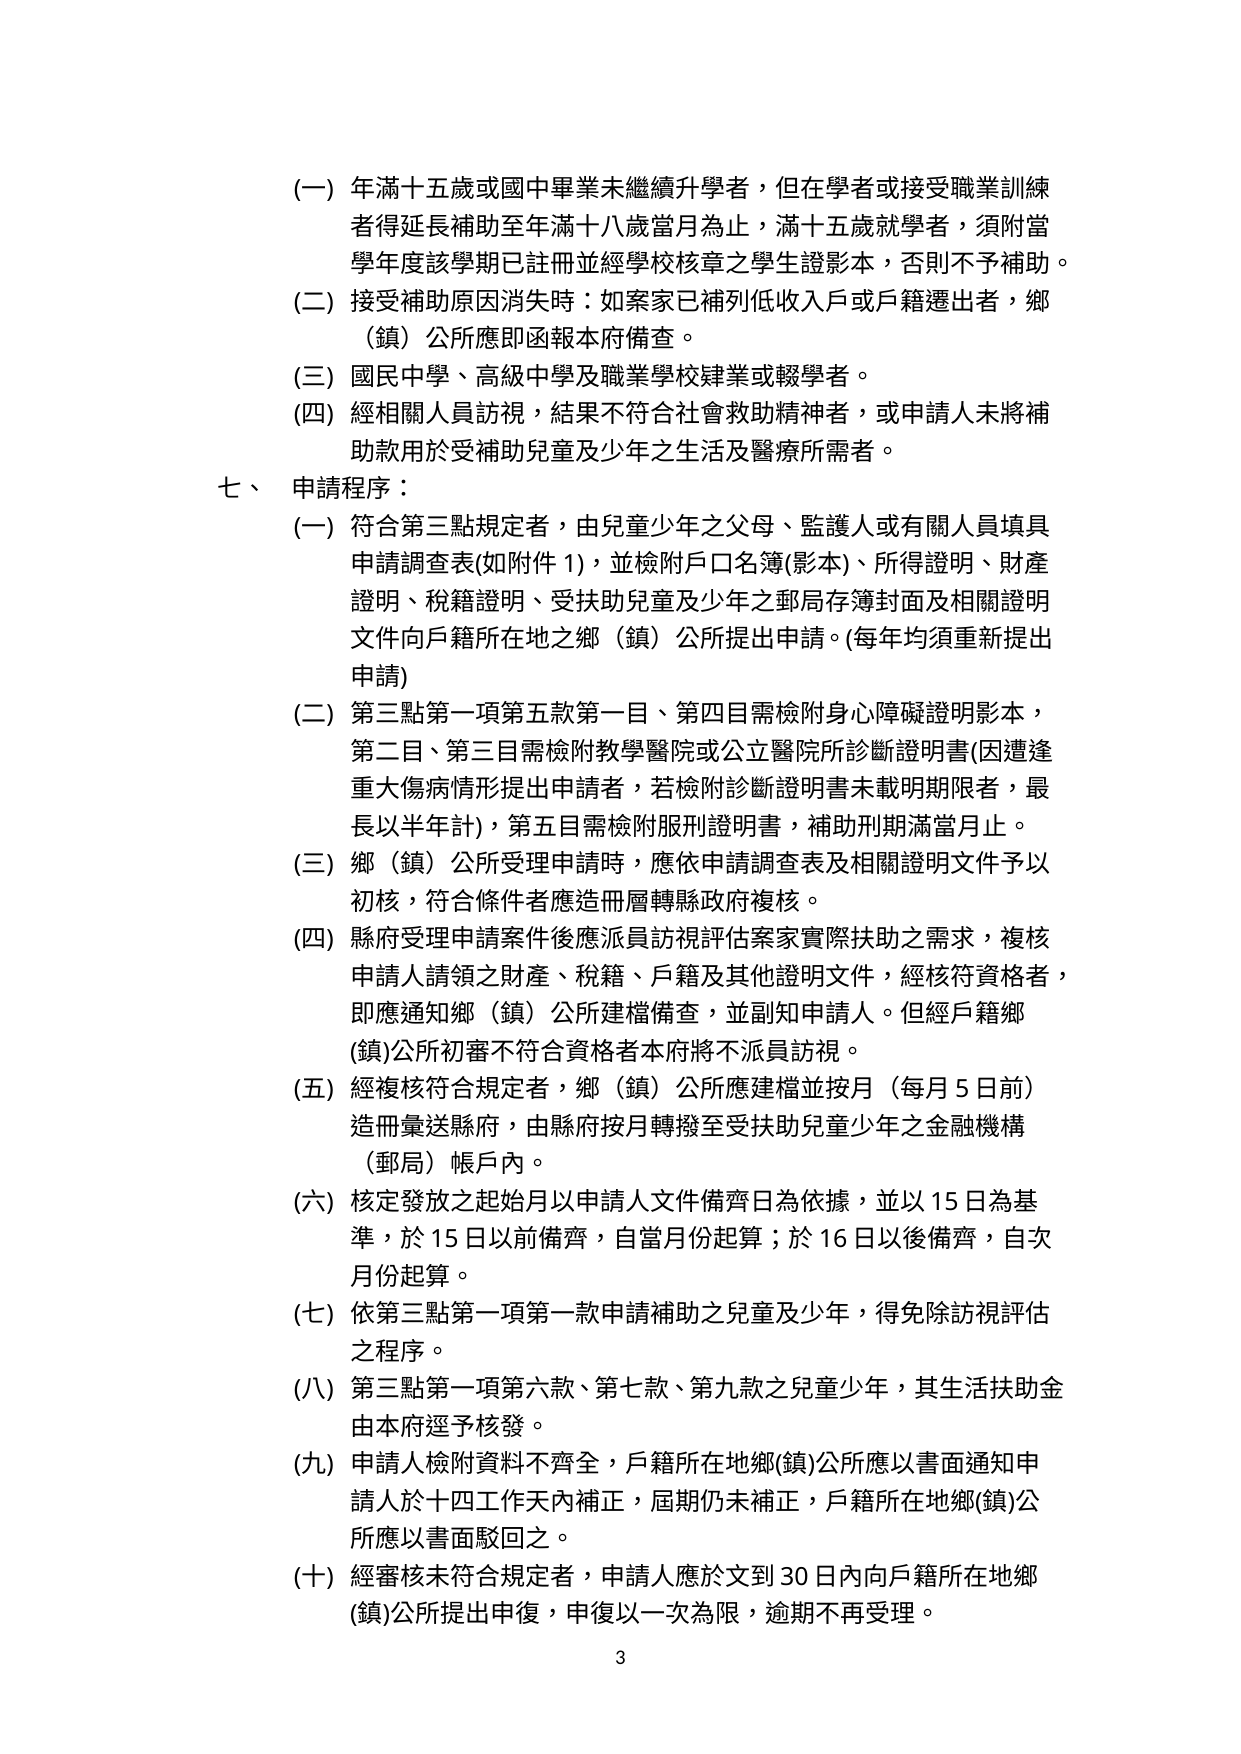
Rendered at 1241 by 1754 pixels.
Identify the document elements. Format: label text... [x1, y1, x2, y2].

list 申請人檢附資料不齊全，戶籍所在地鄉(鎮)公所應以書面通知申請人於十四工作天內補正，屆期仍未補正，戶籍所在地鄉(鎮)公所應以書面駁回之。 [294, 1443, 1064, 1556]
list 接受補助原因消失時：如案家已補列低收入戶或戶籍遷出者，鄉（鎮）公所應即函報本府備查。 [294, 281, 1053, 356]
list 經相關人員訪視，結果不符合社會救助精神者，或申請人未將補助款用於受補助兒童及少年之生活及醫療所需者。 [294, 393, 1053, 468]
list 年滿十五歲或國中畢業未繼續升學者，但在學者或接受職業訓練者得延長補助至年滿十八歲當月為止，滿十五歲就學者，須附當學年度該學期已註冊並經學校核章之學生證影本，否則不予補助。 [294, 168, 1053, 281]
list 國民中學、高級中學及職業學校肄業或輟學者。 [294, 356, 1053, 393]
list 經複核符合規定者，鄉（鎮）公所應建檔並按月（每月5日前）造冊彙送縣府，由縣府按月轉撥至受扶助兒童少年之金融機構（郵局）帳戶內。 [294, 1068, 1053, 1181]
list 符合第三點規定者，由兒童少年之父母、監護人或有關人員填具申請調查表(如附件1)，並檢附戶口名簿(影本)、所得證明、財產證明、稅籍證明、受扶助兒童及少年之郵局存簿封面及相關證明文件向戶籍所在地之鄉（鎮）公所提出申請。(每年均須重新提出申請) [294, 506, 1053, 693]
list 第三點第一項第五款第一目、第四目需檢附身心障礙證明影本，第二目、第三目需檢附教學醫院或公立醫院所診斷證明書(因遭逢重大傷病情形提出申請者，若檢附診斷證明書未載明期限者，最長以半年計)，第五目需檢附服刑證明書，補助刑期滿當月止。 [294, 693, 1053, 843]
list 申請程序： [217, 468, 1053, 506]
list 第三點第一項第六款、第七款、第九款之兒童少年，其生活扶助金由本府逕予核發。 [294, 1368, 1064, 1443]
list 依第三點第一項第一款申請補助之兒童及少年，得免除訪視評估之程序。 [294, 1293, 1064, 1368]
list 核定發放之起始月以申請人文件備齊日為依據，並以15日為基準，於15日以前備齊，自當月份起算；於16日以後備齊，自次月份起算。 [294, 1181, 1053, 1293]
list 鄉（鎮）公所受理申請時，應依申請調查表及相關證明文件予以初核，符合條件者應造冊層轉縣政府複核。 [294, 843, 1053, 918]
list 縣府受理申請案件後應派員訪視評估案家實際扶助之需求，複核申請人請領之財產、稅籍、戶籍及其他證明文件，經核符資格者，即應通知鄉（鎮）公所建檔備查，並副知申請人。但經戶籍鄉(鎮)公所初審不符合資格者本府將不派員訪視。 [294, 918, 1053, 1068]
list 經審核未符合規定者，申請人應於文到30日內向戶籍所在地鄉(鎮)公所提出申復，申復以一次為限，逾期不再受理。 [294, 1556, 1064, 1631]
